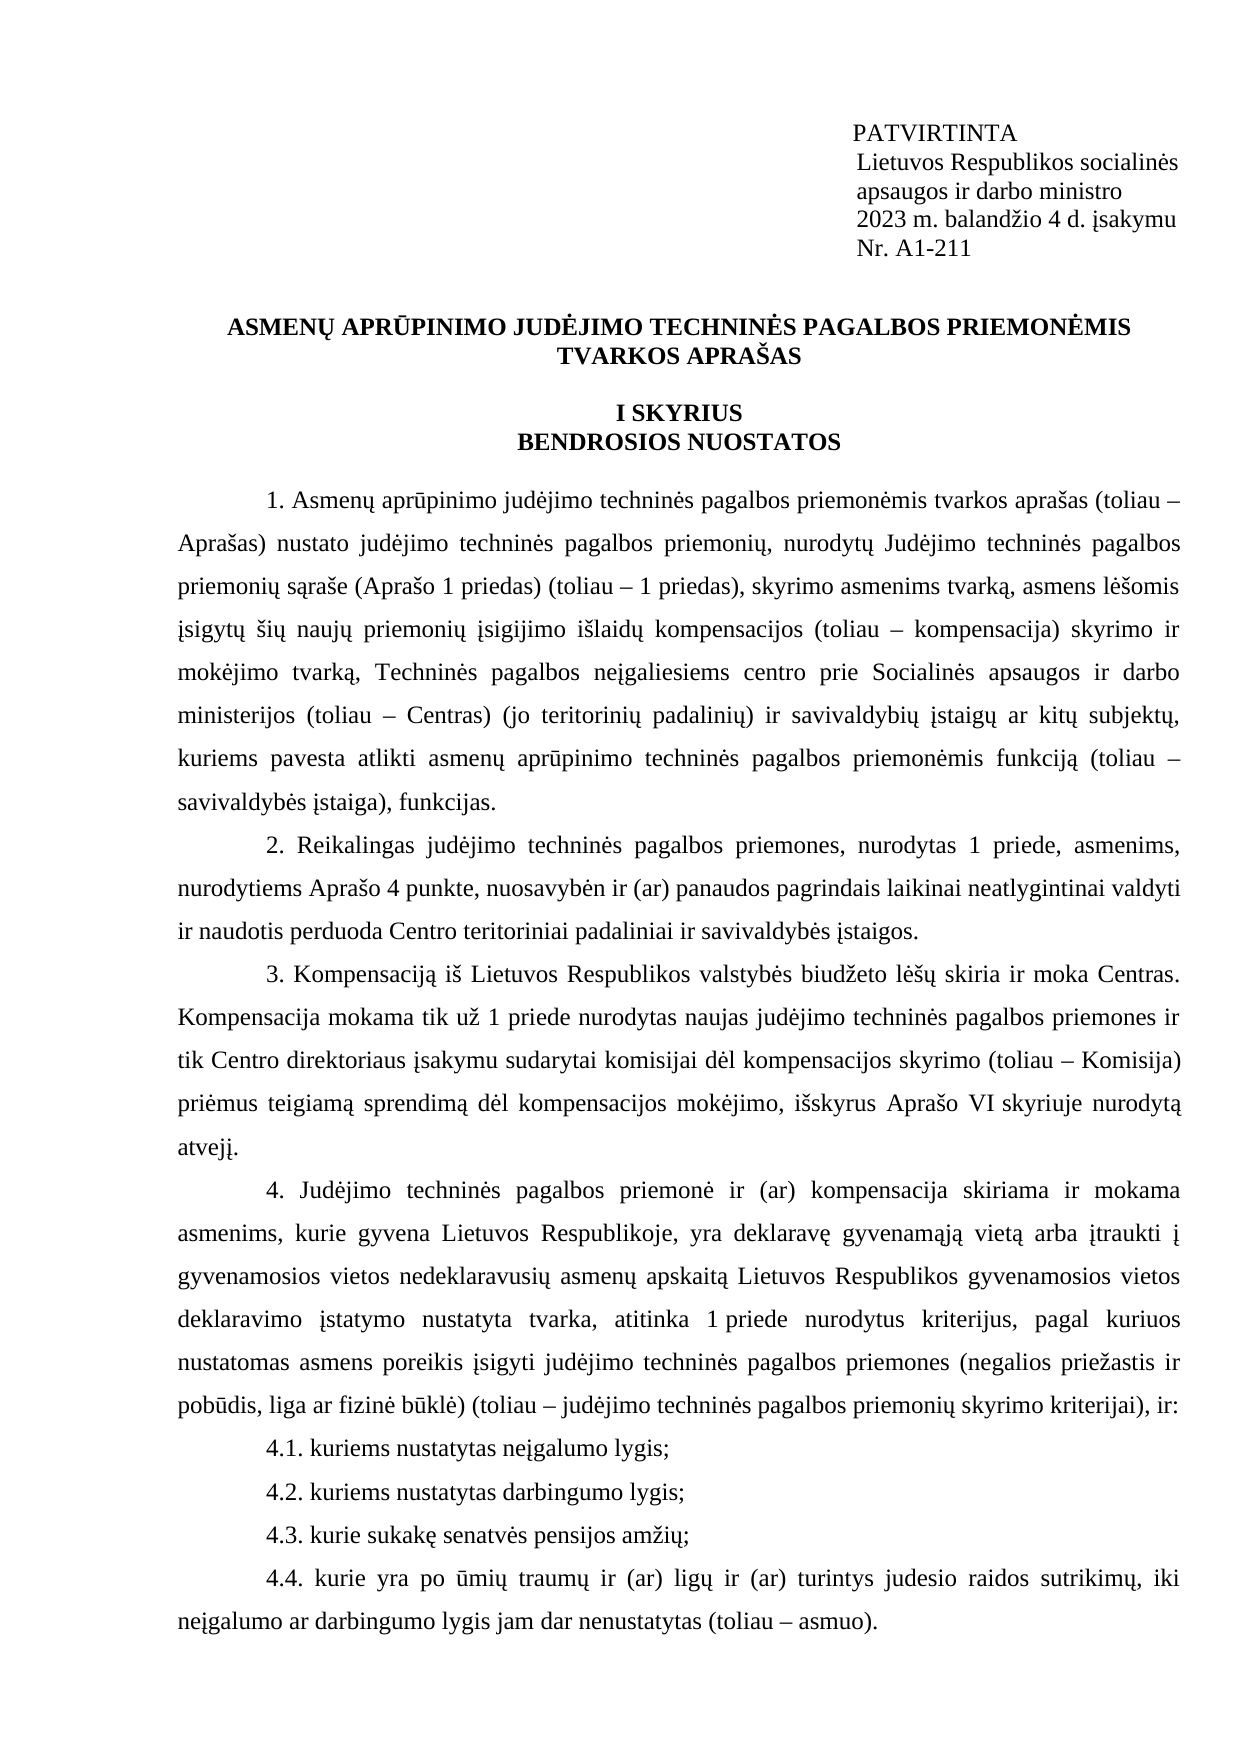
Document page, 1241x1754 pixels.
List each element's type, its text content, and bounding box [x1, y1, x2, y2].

text 1. Asmenų aprūpinimo judėjimo techninės pagalbos priemonėmis tvarkos aprašas (toliau – Aprašas) nustato judėjimo techninės pagalbos priemonių, nurodytų Judėjimo techninės pagalbos priemonių sąraše (Aprašo 1 priedas) (toliau – 1 priedas), skyrimo asmenims tvarką, asmens lėšomis įsigytų šių naujų priemonių įsigijimo išlaidų kompensacijos (toliau – kompensacija) skyrimo ir mokėjimo tvarką, Techninės pagalbos neįgaliesiems centro prie Socialinės apsaugos ir darbo ministerijos (toliau – Centras) (jo teritorinių padalinių) ir savivaldybių įstaigų ar kitų subjektų, kuriems pavesta atlikti asmenų aprūpinimo techninės pagalbos priemonėmis funkciją (toliau – savivaldybės įstaiga), funkcijas. [177, 485, 1181, 815]
text 4.4. kurie yra po ūmių traumų ir (ar) ligų ir (ar) turintys judesio raidos sutrikimų, iki neįgalumo ar darbingumo lygis jam dar nenustatytas (toliau – asmuo). [177, 1563, 1181, 1635]
text 4.2. kuriems nustatytas darbingumo lygis; [177, 1477, 1181, 1505]
text 2. Reikalingas judėjimo techninės pagalbos priemones, nurodytas 1 priede, asmenims, nurodytiems Aprašo 4 punkte, nuosavybėn ir (ar) panaudos pagrindais laikinai neatlygintinai valdyti ir naudotis perduoda Centro teritoriniai padaliniai ir savivaldybės įstaigos. [177, 830, 1181, 945]
text 4.1. kuriems nustatytas neįgalumo lygis; [177, 1433, 1181, 1462]
text apsaugos ir darbo ministro [177, 176, 1181, 204]
text 2023 m. balandžio 4 d. įsakymu [856, 204, 1181, 233]
text I SKYRIUS [177, 398, 1181, 427]
text 3. Kompensaciją iš Lietuvos Respublikos valstybės biudžeto lėšų skiria ir moka Centras. Kompensacija mokama tik už 1 priede nurodytas naujas judėjimo techninės pagalbos priemones ir tik Centro direktoriaus įsakymu sudarytai komisijai dėl kompensacijos skyrimo (toliau – Komisija) priėmus teigiamą sprendimą dėl kompensacijos mokėjimo, išskyrus Aprašo VI skyriuje nurodytą atvejį. [177, 959, 1181, 1160]
text ASMENŲ APRŪPINIMO JUDĖJIMO TECHNINĖS PAGALBOS PRIEMONĖMIS TVARKOS APRAŠAS [177, 312, 1181, 370]
text PATVIRTINTA [717, 118, 1181, 147]
text BENDROSIOS NUOSTATOS [177, 427, 1181, 456]
text 4.3. kurie sukakę senatvės pensijos amžių; [177, 1520, 1181, 1548]
text Lietuvos Respublikos socialinės [177, 147, 1181, 176]
text 4. Judėjimo techninės pagalbos priemonė ir (ar) kompensacija skiriama ir mokama asmenims, kurie gyvena Lietuvos Respublikoje, yra deklaravę gyvenamąją vietą arba įtraukti į gyvenamosios vietos nedeklaravusių asmenų apskaitą Lietuvos Respublikos gyvenamosios vietos deklaravimo įstatymo nustatyta tvarka, atitinka 1 priede nurodytus kriterijus, pagal kuriuos nustatomas asmens poreikis įsigyti judėjimo techninės pagalbos priemones (negalios priežastis ir pobūdis, liga ar fizinė būklė) (toliau – judėjimo techninės pagalbos priemonių skyrimo kriterijai), ir: [177, 1175, 1181, 1419]
text Nr. A1-211 [856, 233, 1181, 262]
